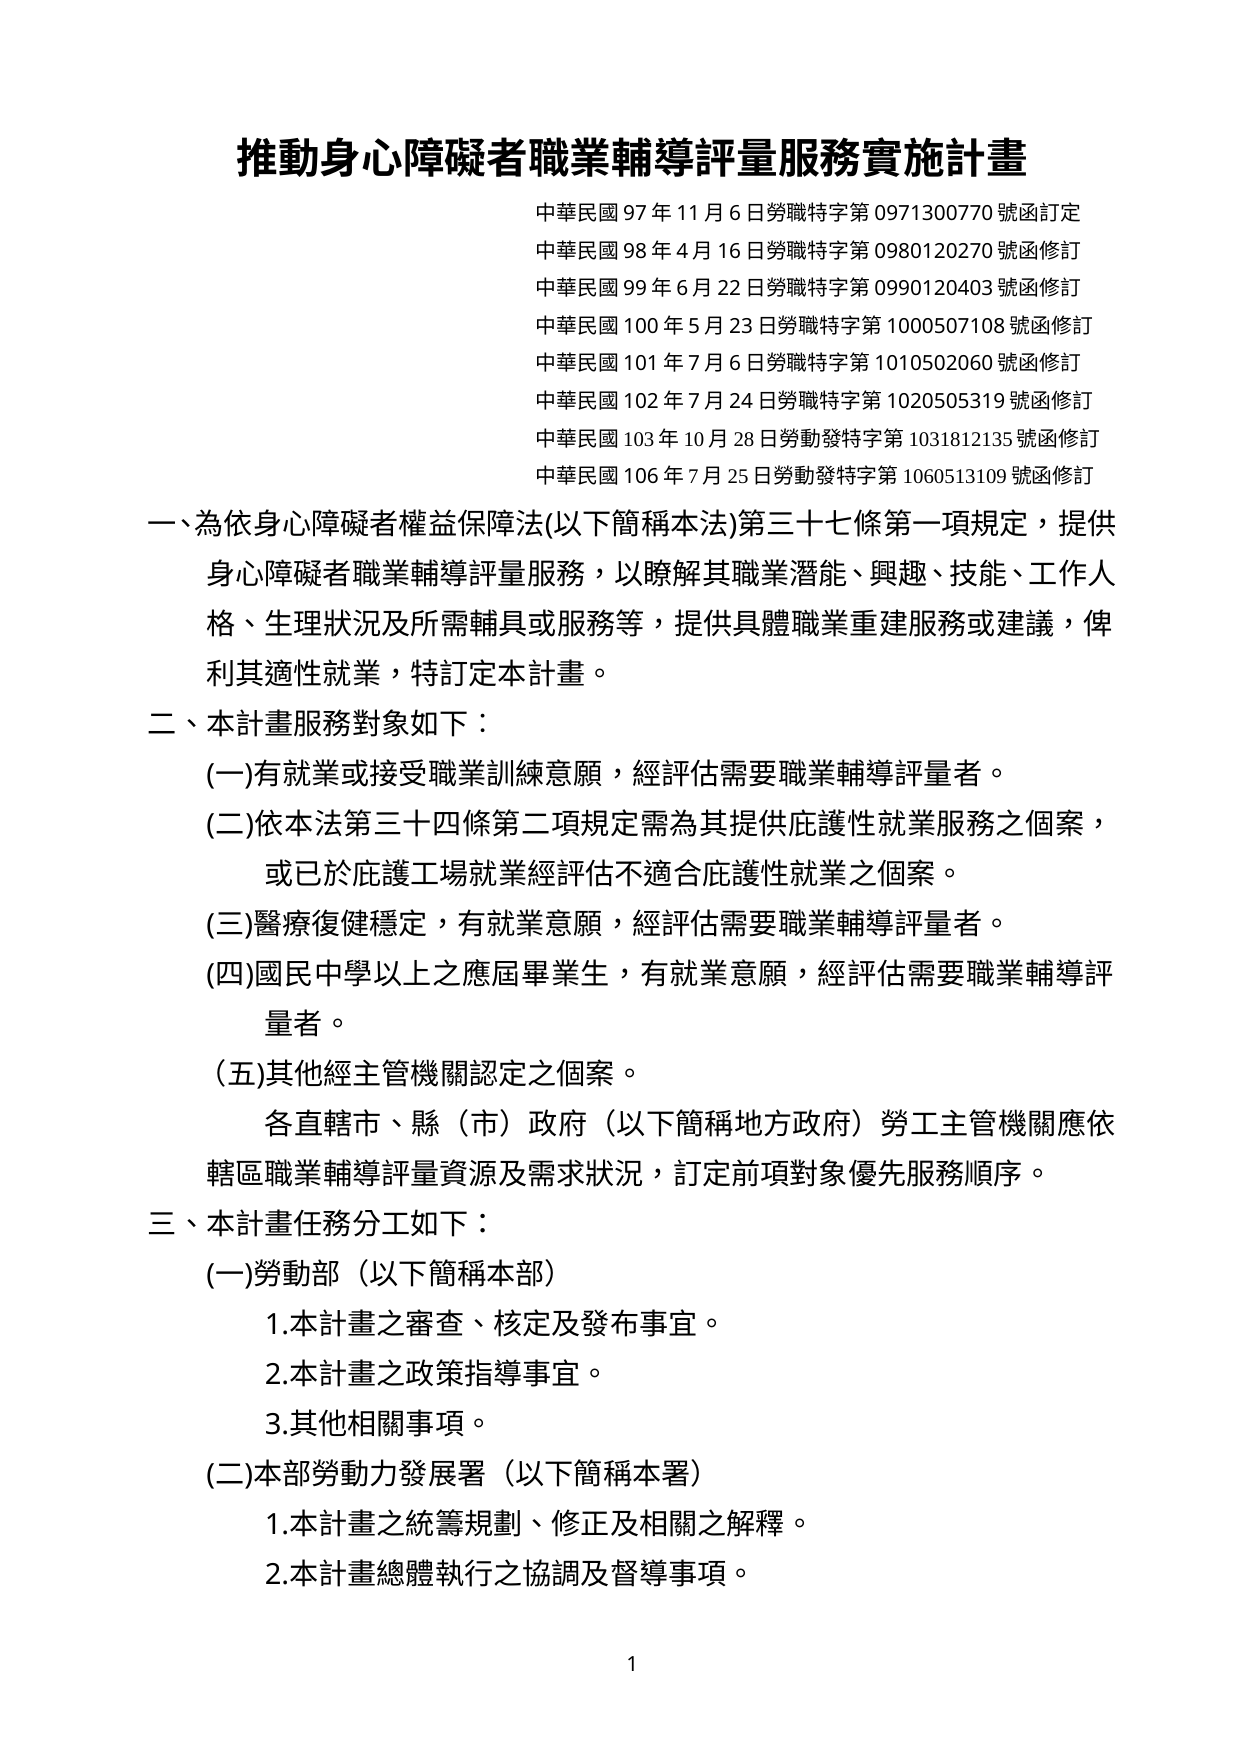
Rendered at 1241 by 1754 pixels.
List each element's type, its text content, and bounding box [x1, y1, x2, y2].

text (一)勞動部（以下簡稱本部） [206, 1243, 1116, 1293]
text 推動身心障礙者職業輔導評量服務實施計畫 [148, 118, 1116, 193]
text 各直轄市、縣（市）政府（以下簡稱地方政府）勞工主管機關應依轄區職業輔導評量資源及需求狀況，訂定前項對象優先服務順序。 [206, 1093, 1116, 1193]
text 三、本計畫任務分工如下： [148, 1193, 1116, 1243]
text 2.本計畫之政策指導事宜。 [264, 1343, 1116, 1393]
text 中華民國103年10月28日勞動發特字第1031812135號函修訂 [535, 418, 1104, 456]
text 中華民國98年4月16日勞職特字第0980120270號函修訂 [535, 231, 1104, 268]
text 中華民國99年6月22日勞職特字第0990120403號函修訂 [535, 268, 1104, 306]
text (二)本部勞動力發展署（以下簡稱本署） [206, 1443, 1116, 1493]
text 中華民國100年5月23日勞職特字第1000507108號函修訂 [535, 306, 1104, 343]
text 中華民國97年11月6日勞職特字第0971300770號函訂定 [535, 193, 1104, 231]
text (三)醫療復健穩定，有就業意願，經評估需要職業輔導評量者。 [206, 893, 1116, 943]
text 2.本計畫總體執行之協調及督導事項。 [264, 1543, 1116, 1593]
text 二、本計畫服務對象如下︰ [148, 693, 1116, 743]
text 中華民國101年7月6日勞職特字第1010502060號函修訂 [535, 343, 1104, 381]
text (二)依本法第三十四條第二項規定需為其提供庇護性就業服務之個案，或已於庇護工場就業經評估不適合庇護性就業之個案。 [206, 793, 1116, 893]
text 中華民國106年7月25日勞動發特字第1060513109號函修訂 [535, 456, 1104, 493]
text 1.本計畫之審查、核定及發布事宜。 [264, 1293, 1116, 1343]
text (四)國民中學以上之應屆畢業生，有就業意願，經評估需要職業輔導評量者。 [206, 943, 1116, 1043]
text 一、為依身心障礙者權益保障法(以下簡稱本法)第三十七條第一項規定，提供身心障礙者職業輔導評量服務，以瞭解其職業潛能、興趣、技能、工作人格、生理狀況及所需輔具或服務等，提供具體職業重建服務或建議，俾利其適性就業，特訂定本計畫。 [148, 493, 1116, 693]
text 1.本計畫之統籌規劃、修正及相關之解釋。 [264, 1493, 1116, 1543]
text (一)有就業或接受職業訓練意願，經評估需要職業輔導評量者。 [206, 743, 1116, 793]
text （五)其他經主管機關認定之個案。 [198, 1043, 1116, 1093]
text 中華民國102年7月24日勞職特字第1020505319號函修訂 [535, 381, 1104, 418]
text 3.其他相關事項。 [264, 1393, 1116, 1443]
